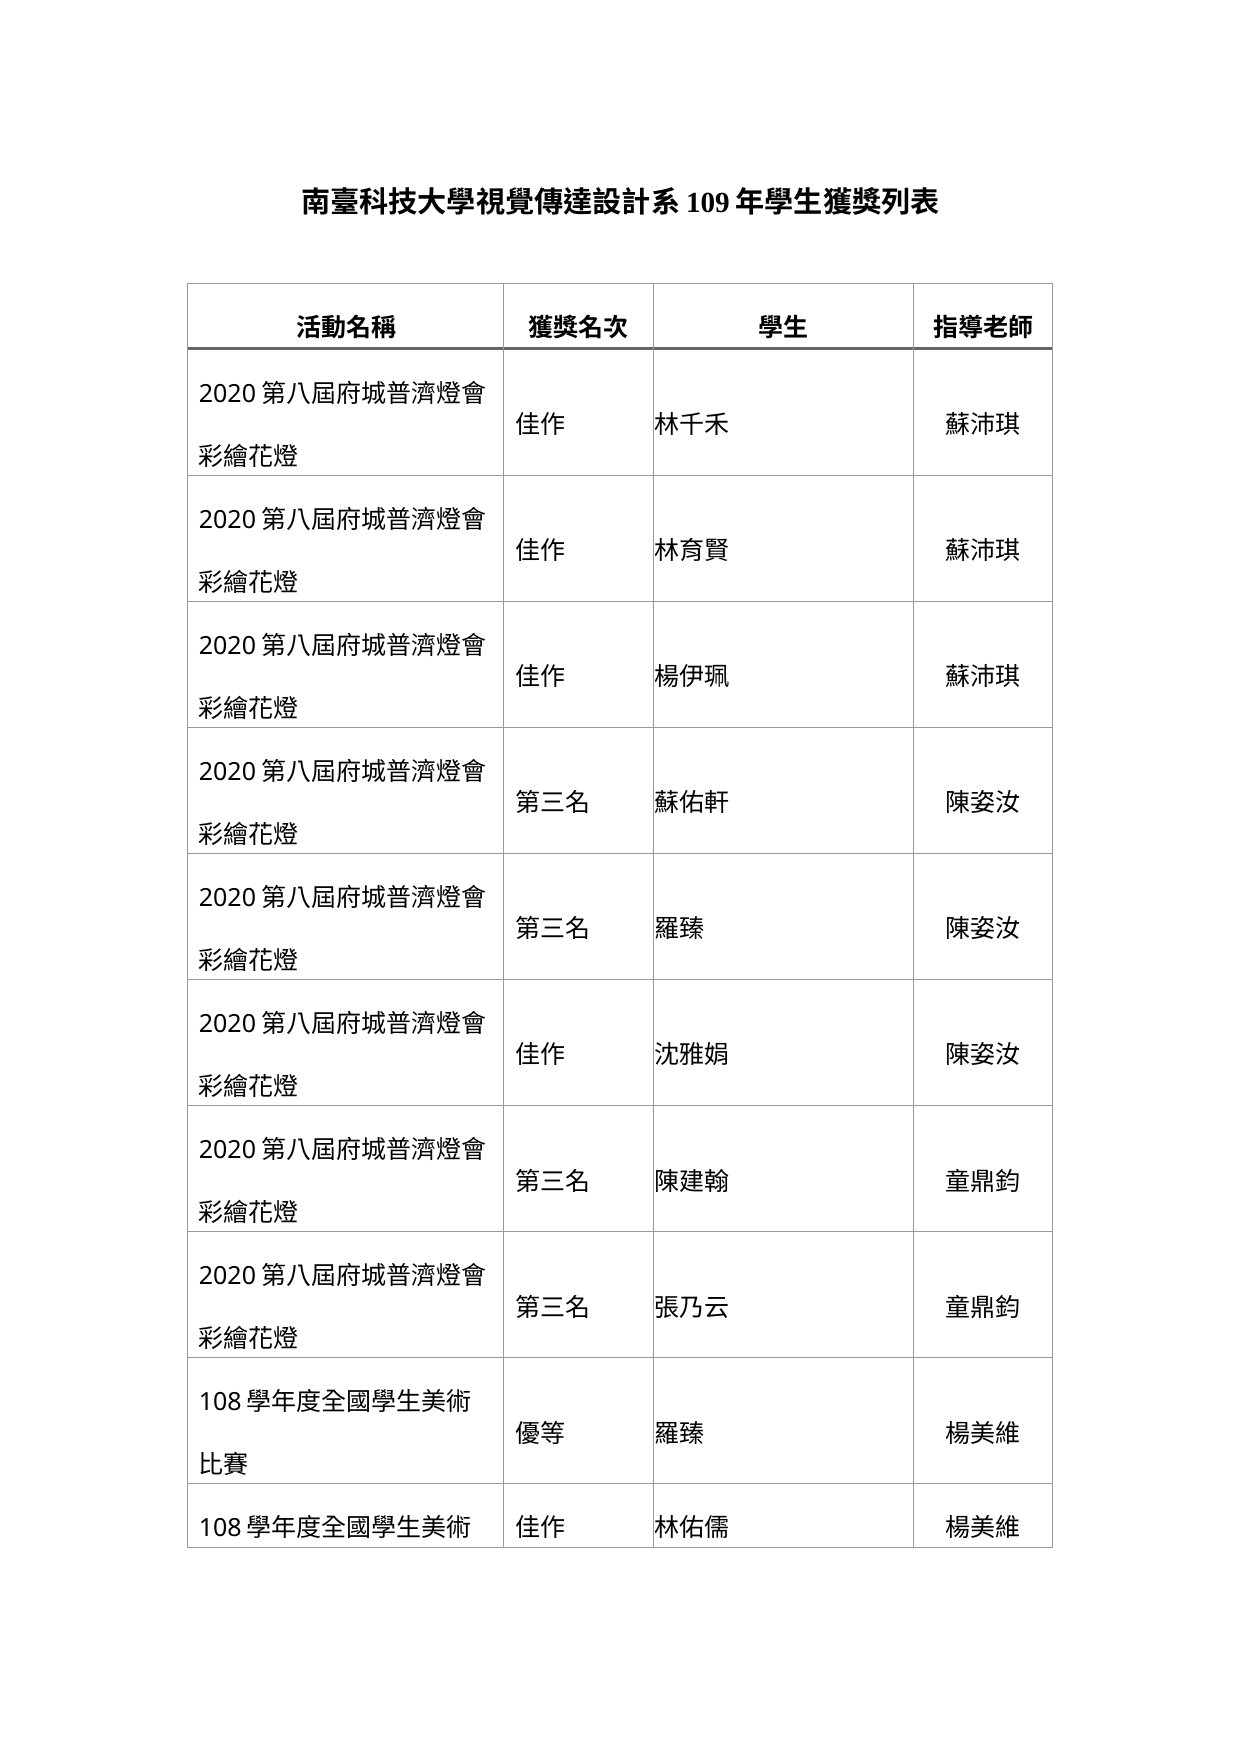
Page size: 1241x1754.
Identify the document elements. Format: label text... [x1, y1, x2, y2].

table_cell 2020第八屆府城普濟燈會彩繪花燈 [188, 350, 503, 475]
table_cell 楊美維 [914, 1358, 1052, 1483]
table_cell 2020第八屆府城普濟燈會彩繪花燈 [188, 476, 503, 601]
table_cell 楊美維 [914, 1484, 1052, 1547]
table_cell 第三名 [504, 728, 653, 853]
table_cell 第三名 [504, 854, 653, 979]
table_cell 羅臻 [654, 1358, 913, 1483]
table_cell 佳作 [504, 1484, 653, 1547]
table_cell 童鼎鈞 [914, 1232, 1052, 1357]
table_header 獲獎名次 [504, 284, 653, 347]
table_cell 佳作 [504, 476, 653, 601]
table_cell 108學年度全國學生美術 [188, 1484, 503, 1547]
table_cell 沈雅娟 [654, 980, 913, 1105]
table_cell 2020第八屆府城普濟燈會彩繪花燈 [188, 1232, 503, 1357]
table_cell 羅臻 [654, 854, 913, 979]
table_cell 蘇沛琪 [914, 350, 1052, 475]
table_cell 陳建翰 [654, 1106, 913, 1231]
table_header 學生 [654, 284, 913, 347]
table_cell 林佑儒 [654, 1484, 913, 1547]
table_header 指導老師 [914, 284, 1052, 347]
table_cell 2020第八屆府城普濟燈會彩繪花燈 [188, 980, 503, 1105]
table_cell 蘇沛琪 [914, 476, 1052, 601]
table_cell 陳姿汝 [914, 728, 1052, 853]
table_cell 佳作 [504, 350, 653, 475]
table_cell 2020第八屆府城普濟燈會彩繪花燈 [188, 1106, 503, 1231]
table_cell 林育賢 [654, 476, 913, 601]
table_cell 童鼎鈞 [914, 1106, 1052, 1231]
table_cell 108學年度全國學生美術比賽 [188, 1358, 503, 1483]
table_header 活動名稱 [188, 284, 503, 347]
table_cell 2020第八屆府城普濟燈會彩繪花燈 [188, 728, 503, 853]
table_cell 2020第八屆府城普濟燈會彩繪花燈 [188, 854, 503, 979]
table_cell 陳姿汝 [914, 980, 1052, 1105]
table_cell 林千禾 [654, 350, 913, 475]
table_cell 陳姿汝 [914, 854, 1052, 979]
table_cell 張乃云 [654, 1232, 913, 1357]
table_cell 佳作 [504, 980, 653, 1105]
table_cell 蘇沛琪 [914, 602, 1052, 727]
table_cell 2020第八屆府城普濟燈會彩繪花燈 [188, 602, 503, 727]
table_cell 第三名 [504, 1232, 653, 1357]
table_cell 優等 [504, 1358, 653, 1483]
text 南臺科技大學視覺傳達設計系109年學生獲獎列表 [187, 158, 1053, 221]
table_cell 楊伊珮 [654, 602, 913, 727]
table_cell 蘇佑軒 [654, 728, 913, 853]
table_cell 佳作 [504, 602, 653, 727]
table_cell 第三名 [504, 1106, 653, 1231]
